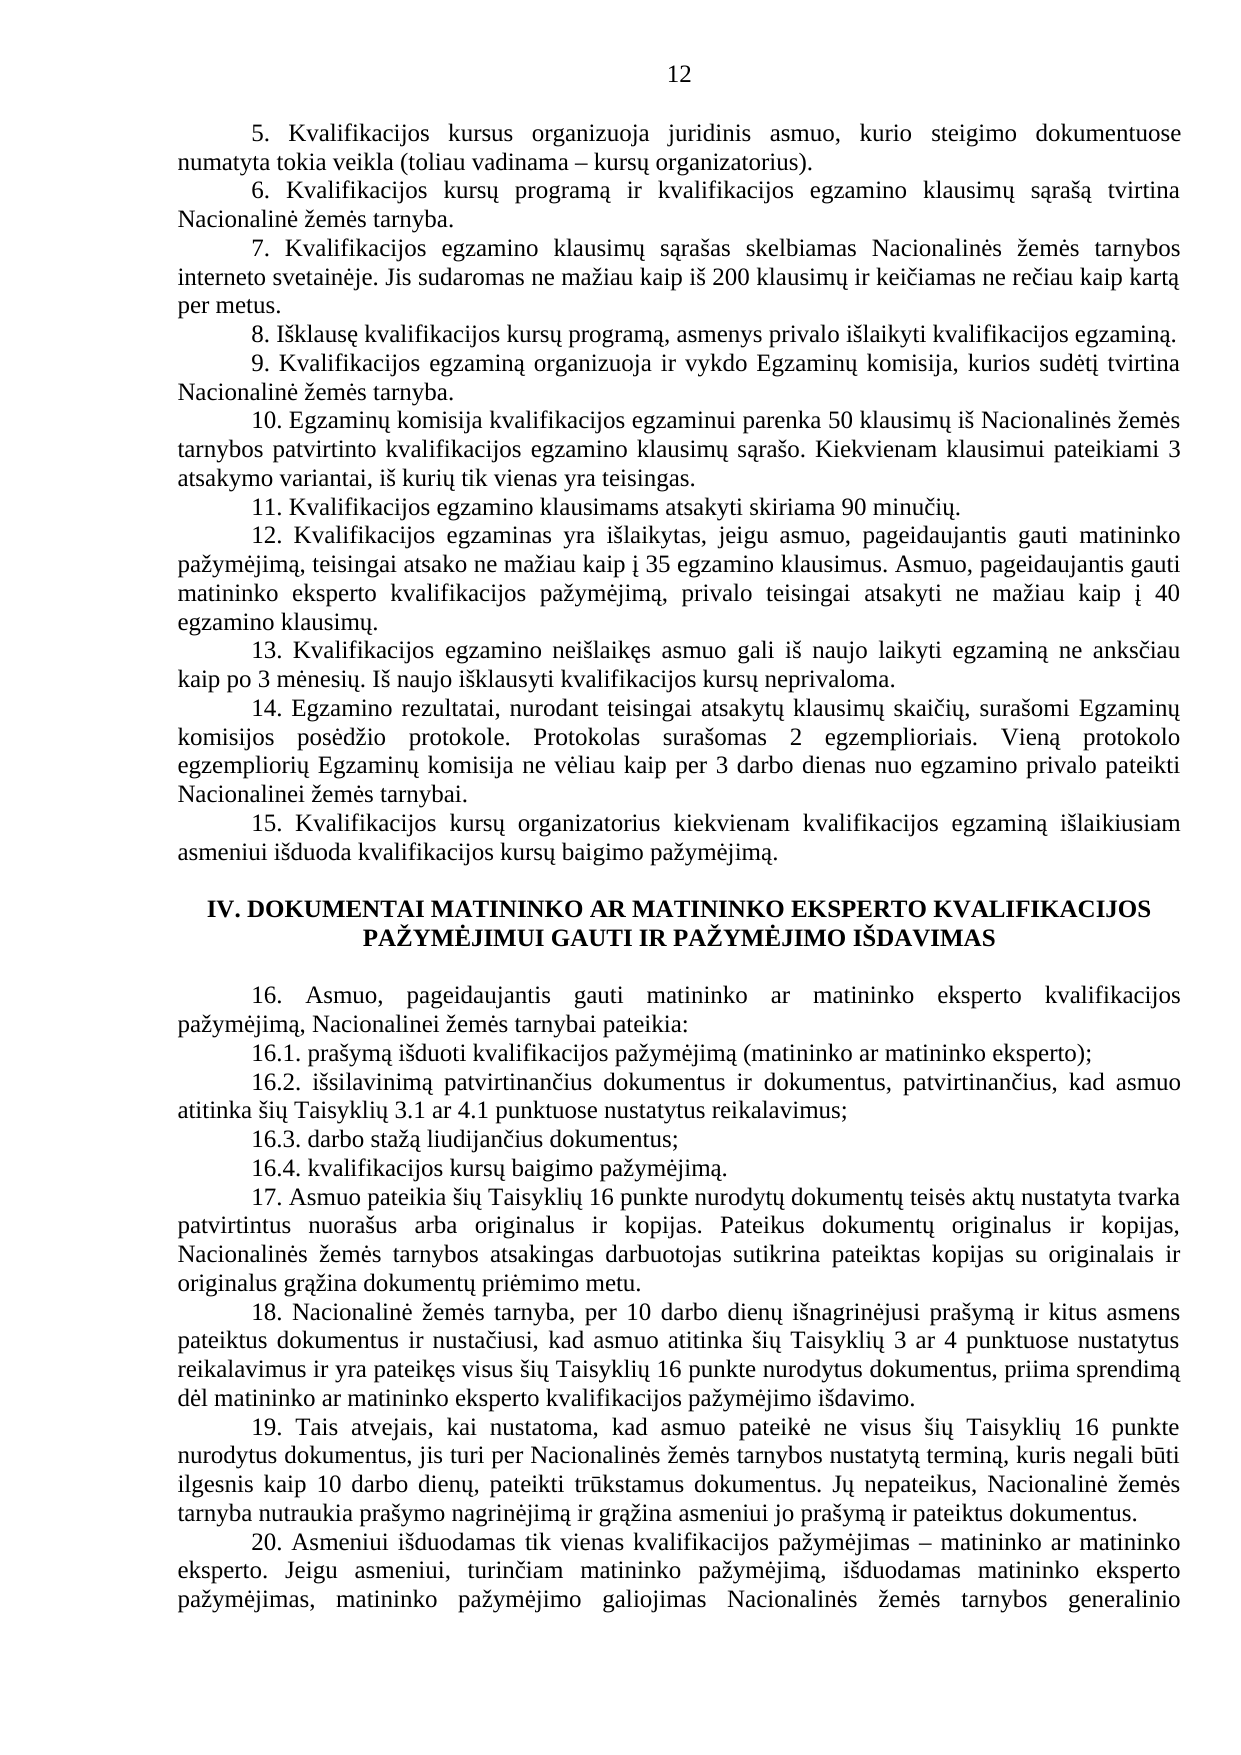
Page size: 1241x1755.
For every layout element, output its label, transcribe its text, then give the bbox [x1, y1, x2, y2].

text 17. Asmuo pateikia šių Taisyklių 16 punkte nurodytų dokumentų teisės aktų nustatyta tvarka patvirtintus nuorašus arba originalus ir kopijas. Pateikus dokumentų originalus ir kopijas, Nacionalinės žemės tarnybos atsakingas darbuotojas sutikrina pateiktas kopijas su originalais ir originalus grąžina dokumentų priėmimo metu. [177, 1182, 1181, 1297]
text 5. Kvalifikacijos kursus organizuoja juridinis asmuo, kurio steigimo dokumentuose numatyta tokia veikla (toliau vadinama – kursų organizatorius). [177, 118, 1181, 176]
text 16.4. kvalifikacijos kursų baigimo pažymėjimą. [177, 1153, 1181, 1182]
text 18. Nacionalinė žemės tarnyba, per 10 darbo dienų išnagrinėjusi prašymą ir kitus asmens pateiktus dokumentus ir nustačiusi, kad asmuo atitinka šių Taisyklių 3 ar 4 punktuose nustatytus reikalavimus ir yra pateikęs visus šių Taisyklių 16 punkte nurodytus dokumentus, priima sprendimą dėl matininko ar matininko eksperto kvalifikacijos pažymėjimo išdavimo. [177, 1297, 1181, 1412]
text 16.1. prašymą išduoti kvalifikacijos pažymėjimą (matininko ar matininko eksperto); [177, 1038, 1181, 1067]
text 11. Kvalifikacijos egzamino klausimams atsakyti skiriama 90 minučių. [177, 492, 1181, 521]
text 9. Kvalifikacijos egzaminą organizuoja ir vykdo Egzaminų komisija, kurios sudėtį tvirtina Nacionalinė žemės tarnyba. [177, 348, 1181, 406]
text 16.2. išsilavinimą patvirtinančius dokumentus ir dokumentus, patvirtinančius, kad asmuo atitinka šių Taisyklių 3.1 ar 4.1 punktuose nustatytus reikalavimus; [177, 1067, 1181, 1124]
text 14. Egzamino rezultatai, nurodant teisingai atsakytų klausimų skaičių, surašomi Egzaminų komisijos posėdžio protokole. Protokolas surašomas 2 egzemplioriais. Vieną protokolo egzempliorių Egzaminų komisija ne vėliau kaip per 3 darbo dienas nuo egzamino privalo pateikti Nacionalinei žemės tarnybai. [177, 693, 1181, 808]
text 16.3. darbo stažą liudijančius dokumentus; [177, 1124, 1181, 1153]
text 12. Kvalifikacijos egzaminas yra išlaikytas, jeigu asmuo, pageidaujantis gauti matininko pažymėjimą, teisingai atsako ne mažiau kaip į 35 egzamino klausimus. Asmuo, pageidaujantis gauti matininko eksperto kvalifikacijos pažymėjimą, privalo teisingai atsakyti ne mažiau kaip į 40 egzamino klausimų. [177, 521, 1181, 636]
text 13. Kvalifikacijos egzamino neišlaikęs asmuo gali iš naujo laikyti egzaminą ne anksčiau kaip po 3 mėnesių. Iš naujo išklausyti kvalifikacijos kursų neprivaloma. [177, 636, 1181, 693]
text 8. Išklausę kvalifikacijos kursų programą, asmenys privalo išlaikyti kvalifikacijos egzaminą. [177, 319, 1181, 348]
text IV. DOKUMENTAI MATININKO ar matininko eksperto KVALIFIKACIJOS PAŽYMĖJIMUI GAUTI IR pažymėjimo išdavimas [177, 894, 1181, 952]
text 6. Kvalifikacijos kursų programą ir kvalifikacijos egzamino klausimų sąrašą tvirtina Nacionalinė žemės tarnyba. [177, 176, 1181, 233]
text 20. Asmeniui išduodamas tik vienas kvalifikacijos pažymėjimas – matininko ar matininko eksperto. Jeigu asmeniui, turinčiam matininko pažymėjimą, išduodamas matininko eksperto pažymėjimas, matininko pažymėjimo galiojimas Nacionalinės žemės tarnybos generalinio [177, 1527, 1181, 1613]
text 16. Asmuo, pageidaujantis gauti matininko ar matininko eksperto kvalifikacijos pažymėjimą, Nacionalinei žemės tarnybai pateikia: [177, 981, 1181, 1038]
text 10. Egzaminų komisija kvalifikacijos egzaminui parenka 50 klausimų iš Nacionalinės žemės tarnybos patvirtinto kvalifikacijos egzamino klausimų sąrašo. Kiekvienam klausimui pateikiami 3 atsakymo variantai, iš kurių tik vienas yra teisingas. [177, 406, 1181, 492]
text 19. Tais atvejais, kai nustatoma, kad asmuo pateikė ne visus šių Taisyklių 16 punkte nurodytus dokumentus, jis turi per Nacionalinės žemės tarnybos nustatytą terminą, kuris negali būti ilgesnis kaip 10 darbo dienų, pateikti trūkstamus dokumentus. Jų nepateikus, Nacionalinė žemės tarnyba nutraukia prašymo nagrinėjimą ir grąžina asmeniui jo prašymą ir pateiktus dokumentus. [177, 1412, 1181, 1527]
text 7. Kvalifikacijos egzamino klausimų sąrašas skelbiamas Nacionalinės žemės tarnybos interneto svetainėje. Jis sudaromas ne mažiau kaip iš 200 klausimų ir keičiamas ne rečiau kaip kartą per metus. [177, 233, 1181, 319]
text 15. Kvalifikacijos kursų organizatorius kiekvienam kvalifikacijos egzaminą išlaikiusiam asmeniui išduoda kvalifikacijos kursų baigimo pažymėjimą. [177, 808, 1181, 866]
